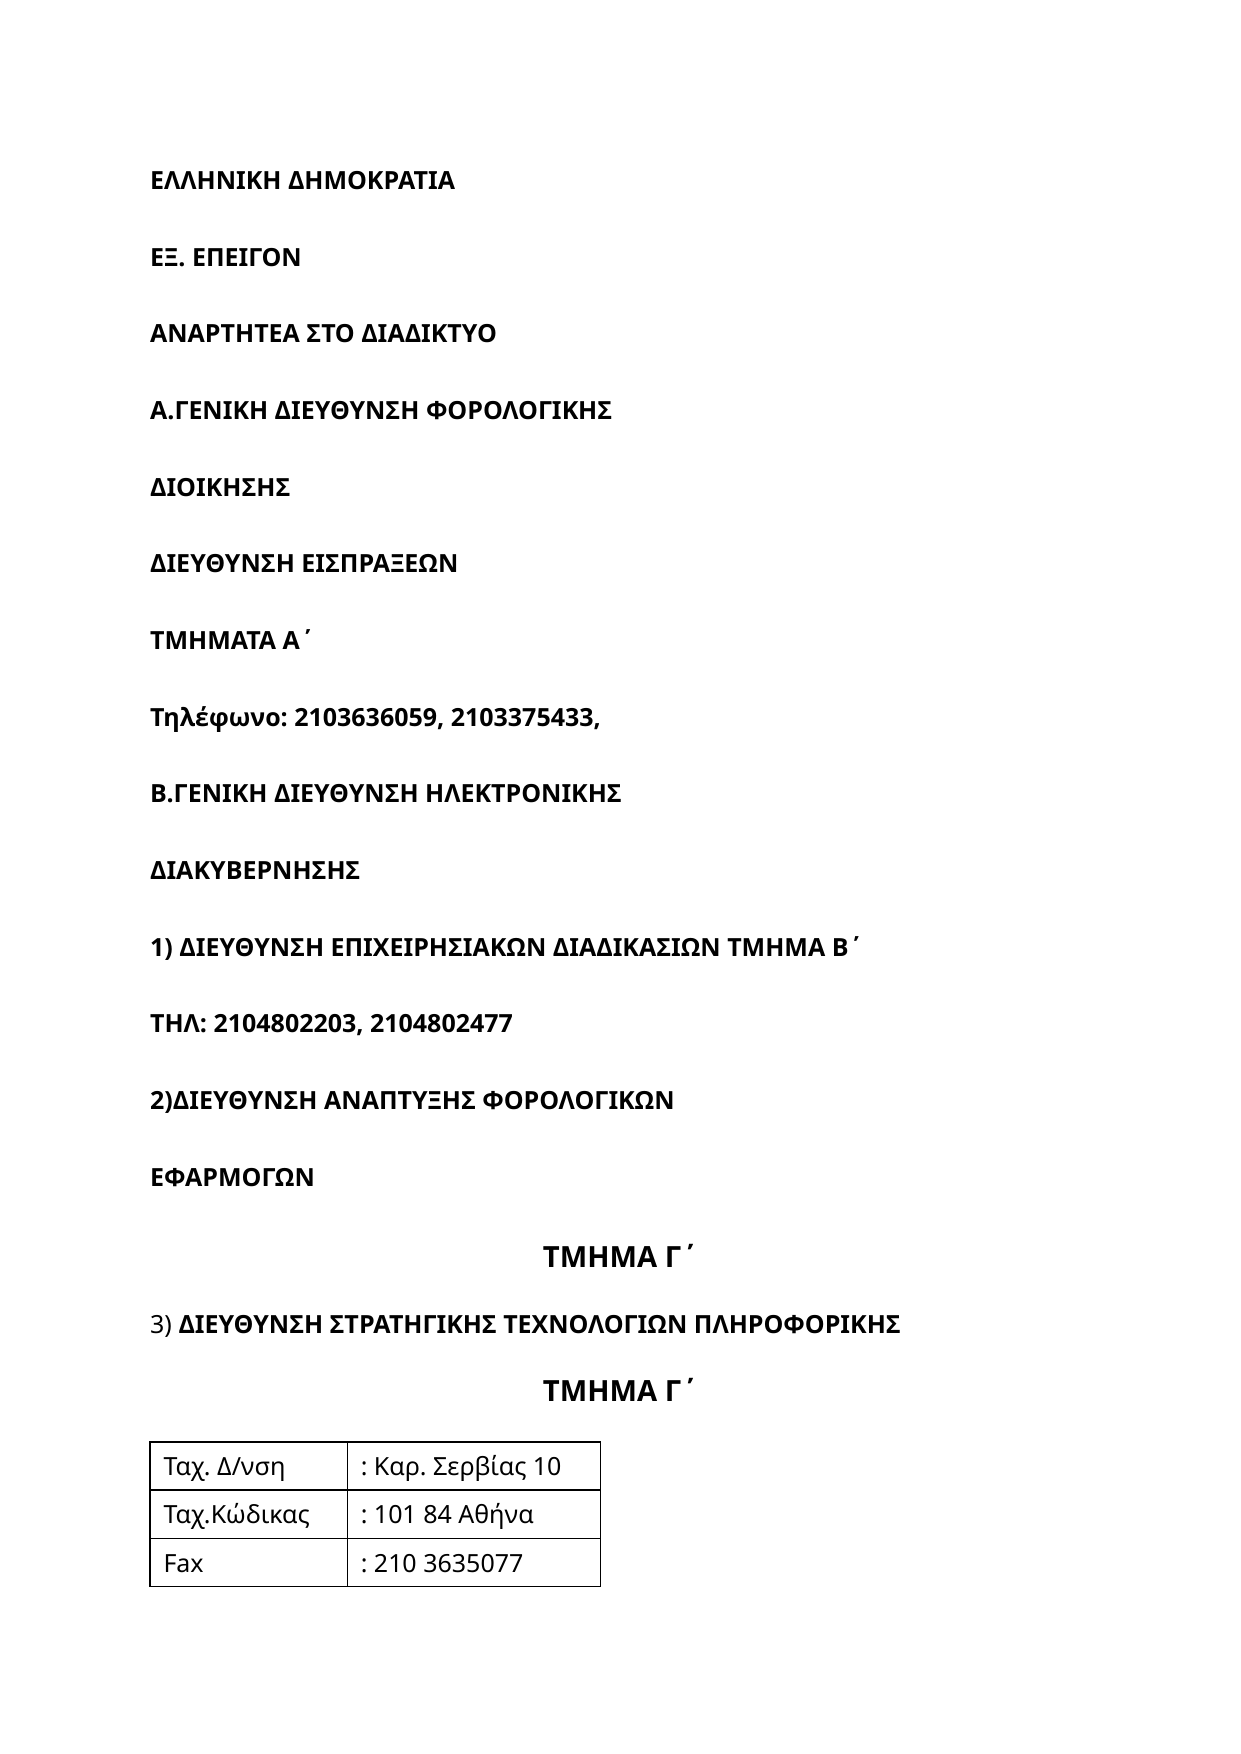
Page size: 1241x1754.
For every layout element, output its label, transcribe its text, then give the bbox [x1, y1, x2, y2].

subtitle ΤΜΗΜΑ Γ΄ [150, 1371, 1090, 1410]
title Τηλέφωνο: 2103636059, 2103375433, [150, 699, 1090, 733]
table_header : Καρ. Σερβίας 10 [348, 1443, 600, 1489]
title ΑΝΑΡΤΗΤΕΑ ΣΤΟ ΔΙΑΔΙΚΤΥΟ [150, 316, 1090, 350]
title ΤΗΛ: 2104802203, 2104802477 [150, 1006, 1090, 1040]
title ΕΞ. ΕΠΕΙΓΟΝ [150, 239, 1090, 273]
table_cell : 101 84 Αθήνα [348, 1491, 600, 1537]
table_cell Ταχ.Κώδικας [151, 1491, 347, 1537]
title ΕΦΑΡΜΟΓΩΝ [150, 1159, 1090, 1193]
table_cell : 210 3635077 [348, 1539, 600, 1586]
title 2)ΔΙΕΥΘΥΝΣΗ ΑΝΑΠΤΥΞΗΣ ΦΟΡΟΛΟΓΙΚΩΝ [150, 1082, 1090, 1117]
title ΔΙΟΙΚΗΣΗΣ [150, 469, 1090, 503]
text 3) ΔΙΕΥΘΥΝΣΗ ΣΤΡΑΤΗΓΙΚΗΣ ΤΕΧΝΟΛΟΓΙΩΝ ΠΛΗΡΟΦΟΡΙΚΗΣ [150, 1306, 1090, 1341]
title ΔΙΑΚΥΒΕΡΝΗΣΗΣ [150, 852, 1090, 887]
title Β.ΓΕΝΙΚΗ ΔΙΕΥΘΥΝΣΗ ΗΛΕΚΤΡΟΝΙΚΗΣ [150, 776, 1090, 810]
subtitle ΤΜΗΜΑ Γ΄ [150, 1236, 1090, 1276]
title ΤΜΗΜΑΤΑ Α΄ [150, 622, 1090, 657]
title 1) ΔΙΕΥΘΥΝΣΗ ΕΠΙΧΕΙΡΗΣΙΑΚΩΝ ΔΙΑΔΙΚΑΣΙΩΝ ΤΜΗΜΑ Β΄ [150, 929, 1090, 963]
title ΔΙΕΥΘΥΝΣΗ ΕΙΣΠΡΑΞΕΩΝ [150, 546, 1090, 580]
title ΕΛΛΗΝΙΚΗ ΔΗΜΟΚΡΑΤΙΑ [150, 162, 1090, 197]
table_header Ταχ. Δ/νση [151, 1443, 347, 1489]
table_cell Fax [151, 1539, 347, 1586]
title Α.ΓΕΝΙΚΗ ΔΙΕΥΘΥΝΣΗ ΦΟΡΟΛΟΓΙΚΗΣ [150, 392, 1090, 427]
